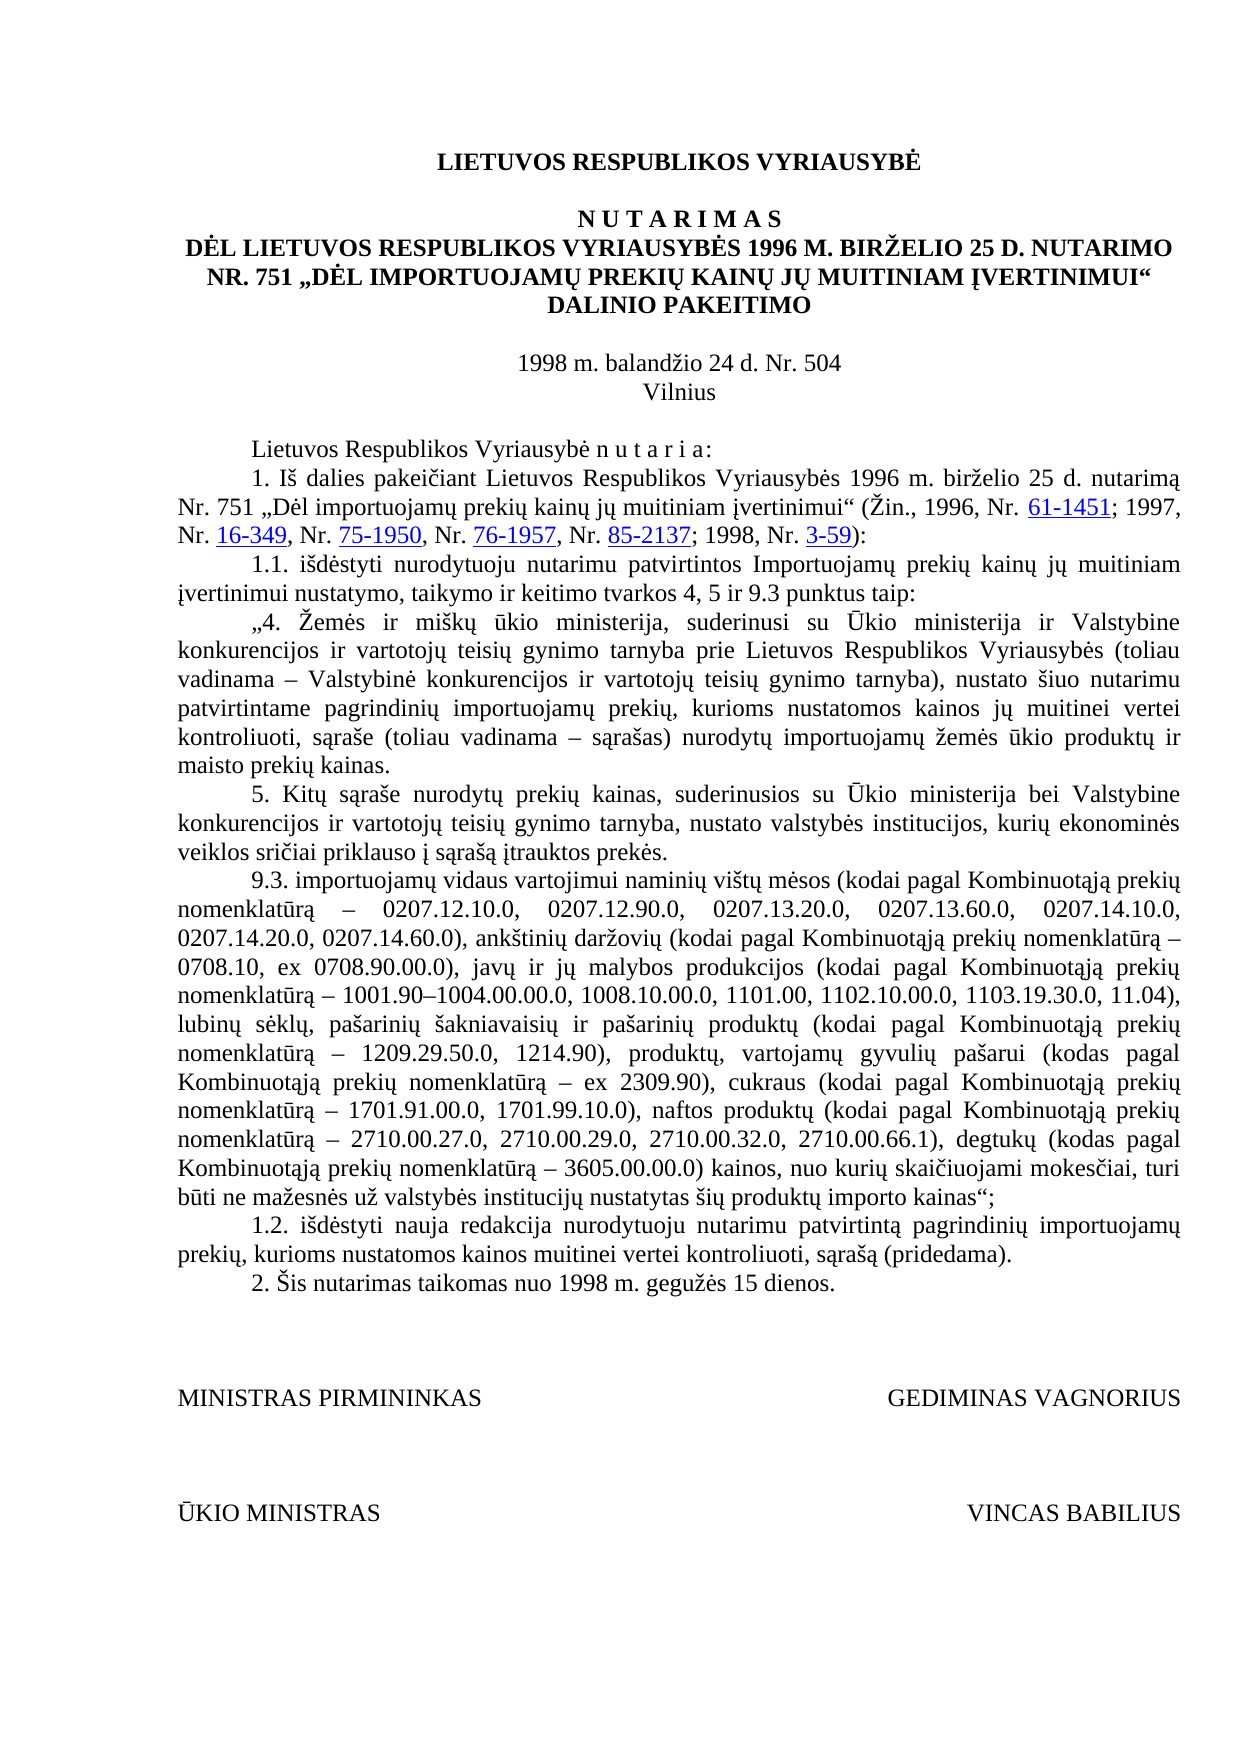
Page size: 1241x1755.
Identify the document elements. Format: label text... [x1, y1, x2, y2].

text 1.1. išdėstyti nurodytuoju nutarimu patvirtintos Importuojamų prekių kainų jų muitiniam įvertinimui nustatymo, taikymo ir keitimo tvarkos 4, 5 ir 9.3 punktus taip: [177, 549, 1181, 607]
text 1998 m. balandžio 24 d. Nr. 504 [177, 348, 1181, 377]
text Lietuvos Respublikos Vyriausybė nutaria: [177, 434, 1181, 463]
text ŪKIO MINISTRAS VINCAS BABILIUS [177, 1498, 1181, 1527]
text N U T A R I M A S [177, 204, 1181, 233]
text LIETUVOS RESPUBLIKOS VYRIAUSYBĖ [177, 147, 1181, 176]
text 1.2. išdėstyti nauja redakcija nurodytuoju nutarimu patvirtintą pagrindinių importuojamų prekių, kurioms nustatomos kainos muitinei vertei kontroliuoti, sąrašą (pridedama). [177, 1211, 1181, 1268]
text 5. Kitų sąraše nurodytų prekių kainas, suderinusios su Ūkio ministerija bei Valstybine konkurencijos ir vartotojų teisių gynimo tarnyba, nustato valstybės institucijos, kurių ekonominės veiklos sričiai priklauso į sąrašą įtrauktos prekės. [177, 779, 1181, 866]
text MINISTRAS PIRMININKAS GEDIMINAS VAGNORIUS [177, 1383, 1181, 1412]
text 2. Šis nutarimas taikomas nuo 1998 m. gegužės 15 dienos. [177, 1268, 1181, 1297]
text Vilnius [177, 377, 1181, 406]
text 9.3. importuojamų vidaus vartojimui naminių vištų mėsos (kodai pagal Kombinuotąją prekių nomenklatūrą – 0207.12.10.0, 0207.12.90.0, 0207.13.20.0, 0207.13.60.0, 0207.14.10.0, 0207.14.20.0, 0207.14.60.0), ankštinių daržovių (kodai pagal Kombinuotąją prekių nomenklatūrą – 0708.10, ex 0708.90.00.0), javų ir jų malybos produkcijos (kodai pagal Kombinuotąją prekių nomenklatūrą – 1001.90–1004.00.00.0, 1008.10.00.0, 1101.00, 1102.10.00.0, 1103.19.30.0, 11.04), lubinų sėklų, pašarinių šakniavaisių ir pašarinių produktų (kodai pagal Kombinuotąją prekių nomenklatūrą – 1209.29.50.0, 1214.90), produktų, vartojamų gyvulių pašarui (kodas pagal Kombinuotąją prekių nomenklatūrą – ex 2309.90), cukraus (kodai pagal Kombinuotąją prekių nomenklatūrą – 1701.91.00.0, 1701.99.10.0), naftos produktų (kodai pagal Kombinuotąją prekių nomenklatūrą – 2710.00.27.0, 2710.00.29.0, 2710.00.32.0, 2710.00.66.1), degtukų (kodas pagal Kombinuotąją prekių nomenklatūrą – 3605.00.00.0) kainos, nuo kurių skaičiuojami mokesčiai, turi būti ne mažesnės už valstybės institucijų nustatytas šių produktų importo kainas“; [177, 866, 1181, 1211]
text DĖL LIETUVOS RESPUBLIKOS VYRIAUSYBĖS 1996 M. BIRŽELIO 25 D. NUTARIMO NR. 751 „DĖL IMPORTUOJAMŲ PREKIŲ KAINŲ JŲ MUITINIAM ĮVERTINIMUI“ DALINIO PAKEITIMO [177, 233, 1181, 319]
text „4. Žemės ir miškų ūkio ministerija, suderinusi su Ūkio ministerija ir Valstybine konkurencijos ir vartotojų teisių gynimo tarnyba prie Lietuvos Respublikos Vyriausybės (toliau vadinama – Valstybinė konkurencijos ir vartotojų teisių gynimo tarnyba), nustato šiuo nutarimu patvirtintame pagrindinių importuojamų prekių, kurioms nustatomos kainos jų muitinei vertei kontroliuoti, sąraše (toliau vadinama – sąrašas) nurodytų importuojamų žemės ūkio produktų ir maisto prekių kainas. [177, 607, 1181, 779]
text 1. Iš dalies pakeičiant Lietuvos Respublikos Vyriausybės 1996 m. birželio 25 d. nutarimą Nr. 751 „Dėl importuojamų prekių kainų jų muitiniam įvertinimui“ (Žin., 1996, Nr. 61-1451; 1997, Nr. 16-349, Nr. 75-1950, Nr. 76-1957, Nr. 85-2137; 1998, Nr. 3-59): [177, 463, 1181, 549]
